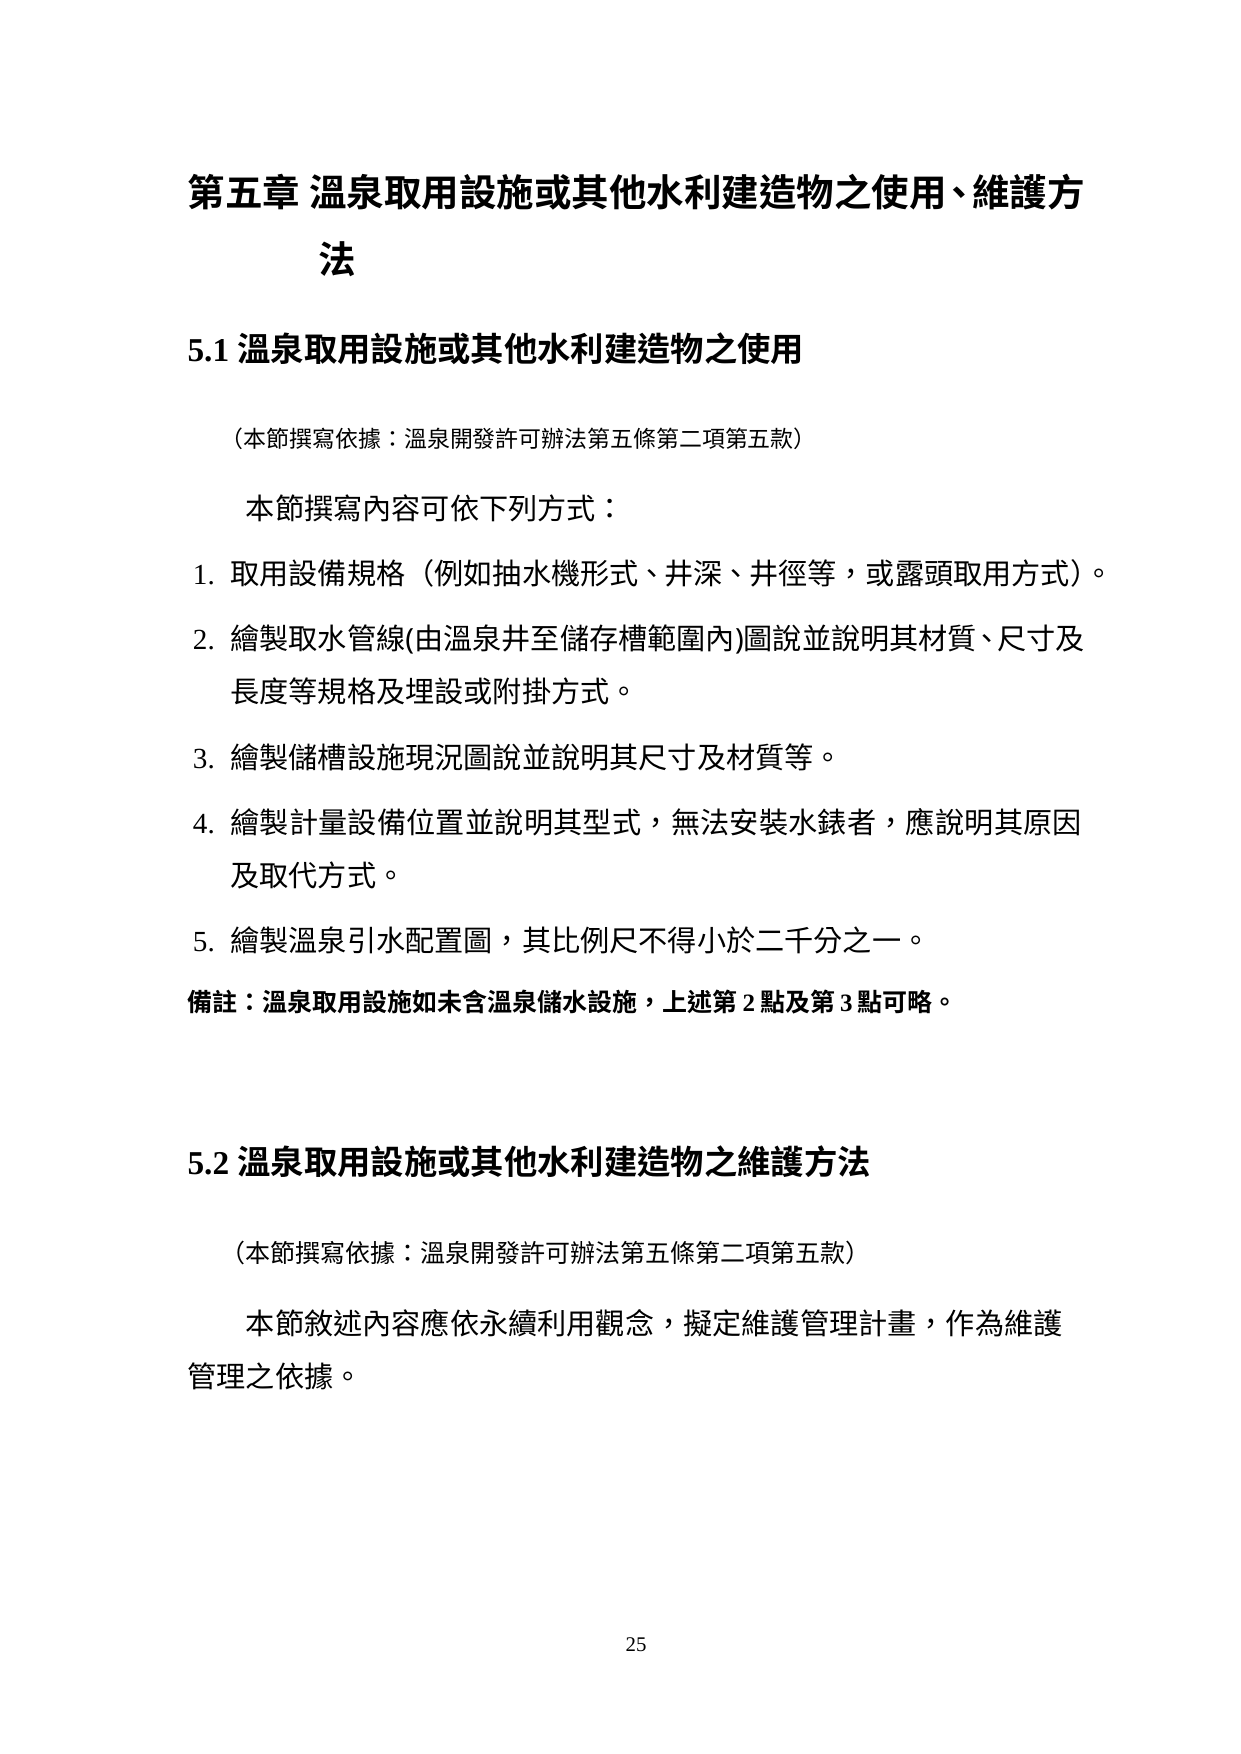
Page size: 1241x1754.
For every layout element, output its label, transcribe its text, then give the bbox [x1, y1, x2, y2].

text （本節撰寫依據：溫泉開發許可辦法第五條第二項第五款） [187, 420, 1084, 454]
list 取用設備規格（例如抽水機形式、井深、井徑等，或露頭取用方式）。 [193, 551, 1084, 593]
subtitle 5.2 溫泉取用設施或其他水利建造物之維護方法 [187, 1136, 1084, 1184]
list 繪製儲槽設施現況圖說並說明其尺寸及材質等。 [193, 734, 1084, 776]
text 本節撰寫內容可依下列方式： [187, 485, 1084, 528]
list 繪製計量設備位置並說明其型式，無法安裝水錶者，應說明其原因及取代方式。 [193, 799, 1084, 894]
text （本節撰寫依據：溫泉開發許可辦法第五條第二項第五款） [187, 1233, 1084, 1269]
list 繪製取水管線(由溫泉井至儲存槽範圍內)圖說並說明其材質、尺寸及長度等規格及埋設或附掛方式。 [193, 616, 1084, 711]
subtitle 第五章 溫泉取用設施或其他水利建造物之使用、維護方法 [187, 162, 1084, 284]
text 本節敘述內容應依永續利用觀念，擬定維護管理計畫，作為維護管理之依據。 [187, 1301, 1084, 1396]
text 備註：溫泉取用設施如未含溫泉儲水設施，上述第2點及第3點可略。 [187, 983, 1084, 1019]
list 繪製溫泉引水配置圖，其比例尺不得小於二千分之一。 [193, 918, 1084, 960]
subtitle 5.1 溫泉取用設施或其他水利建造物之使用 [187, 323, 1084, 371]
